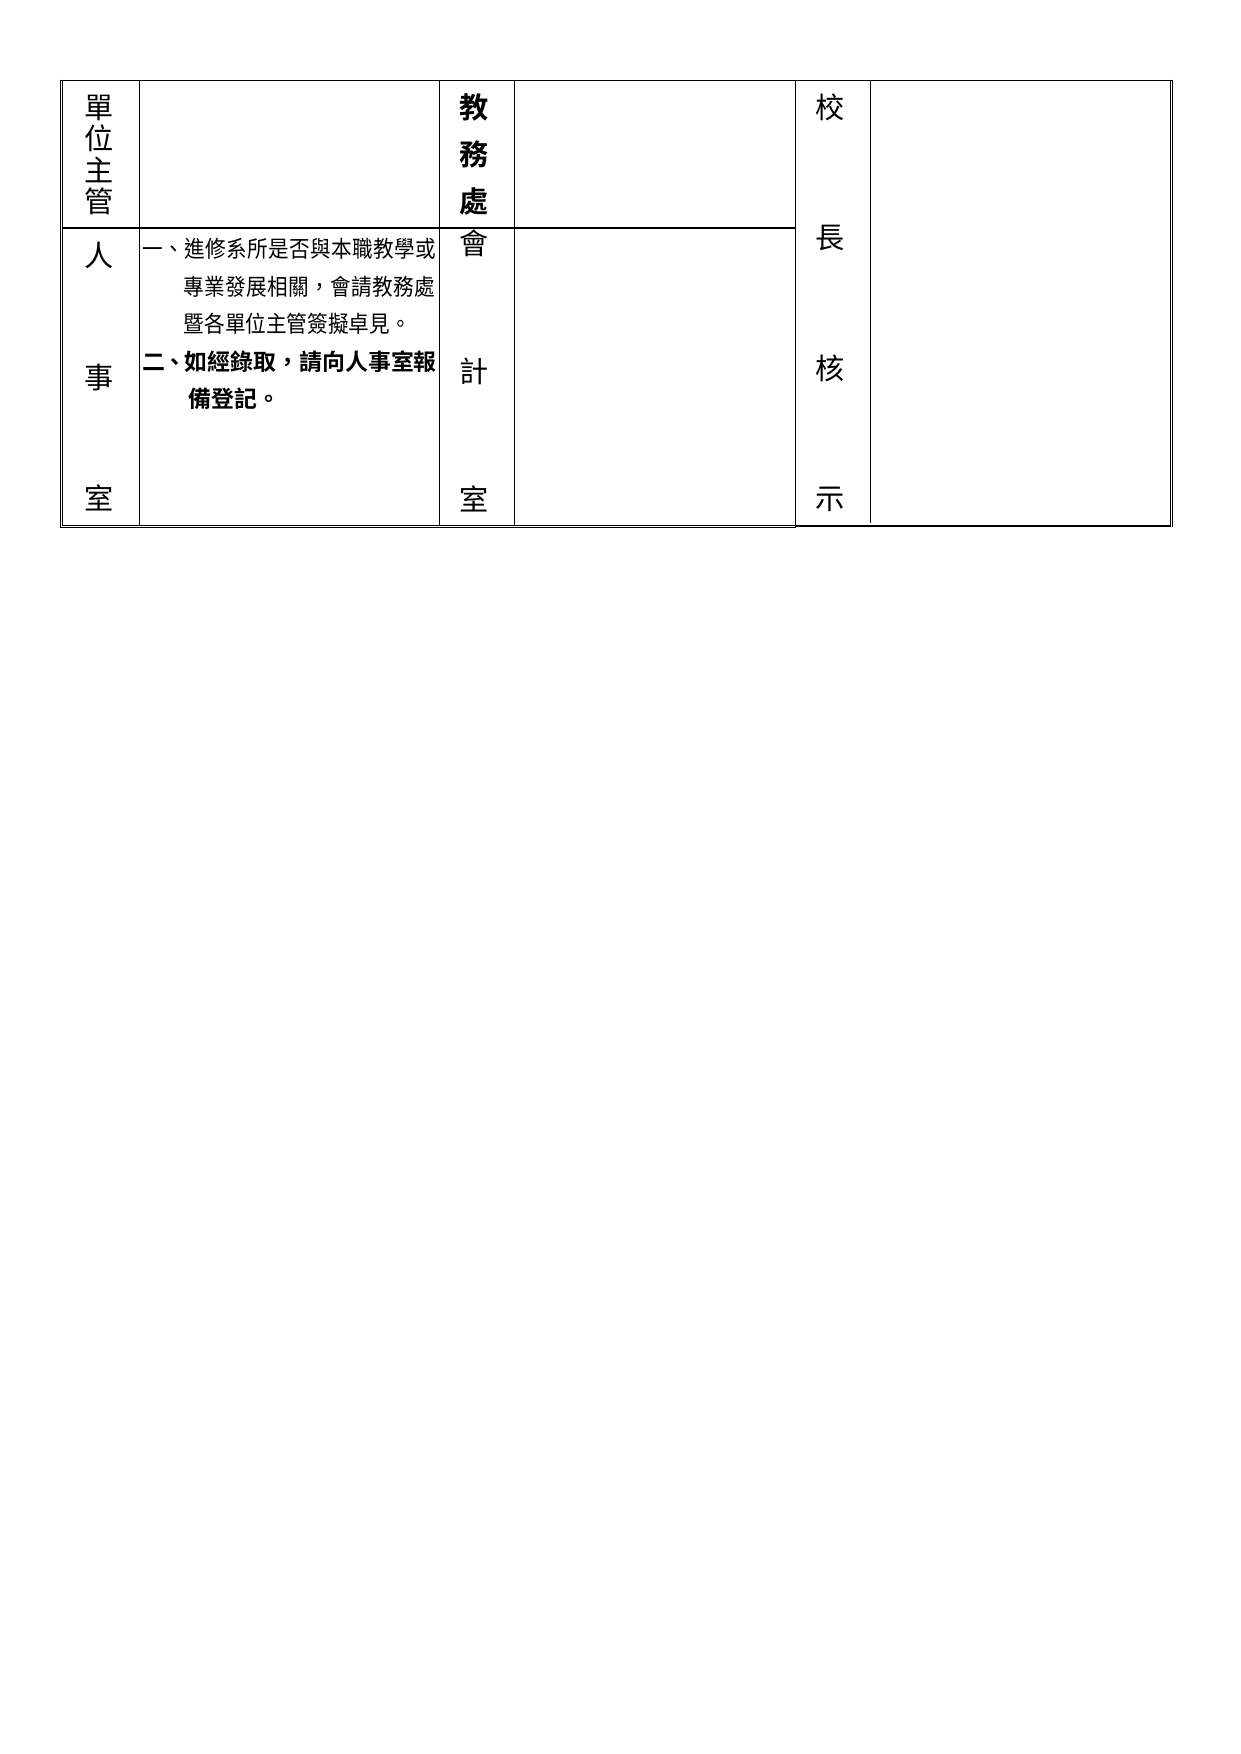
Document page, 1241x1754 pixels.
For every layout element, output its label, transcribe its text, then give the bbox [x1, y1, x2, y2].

table_cell [515, 81, 795, 227]
table_cell [140, 81, 439, 227]
table_cell 會計室 [440, 229, 514, 525]
table_cell [515, 229, 795, 525]
table_cell 單位主管 [63, 81, 139, 227]
table_cell 教務處 [440, 81, 514, 227]
table_cell 人事室 [63, 229, 139, 525]
table_cell 校長核示 [796, 81, 871, 525]
table_cell 一、進修系所是否與本職教學或專業發展相關，會請教務處暨各單位主管簽擬卓見。 二、如經錄取，請向人事室報備登記。 [140, 229, 439, 525]
table_cell [871, 81, 1170, 525]
